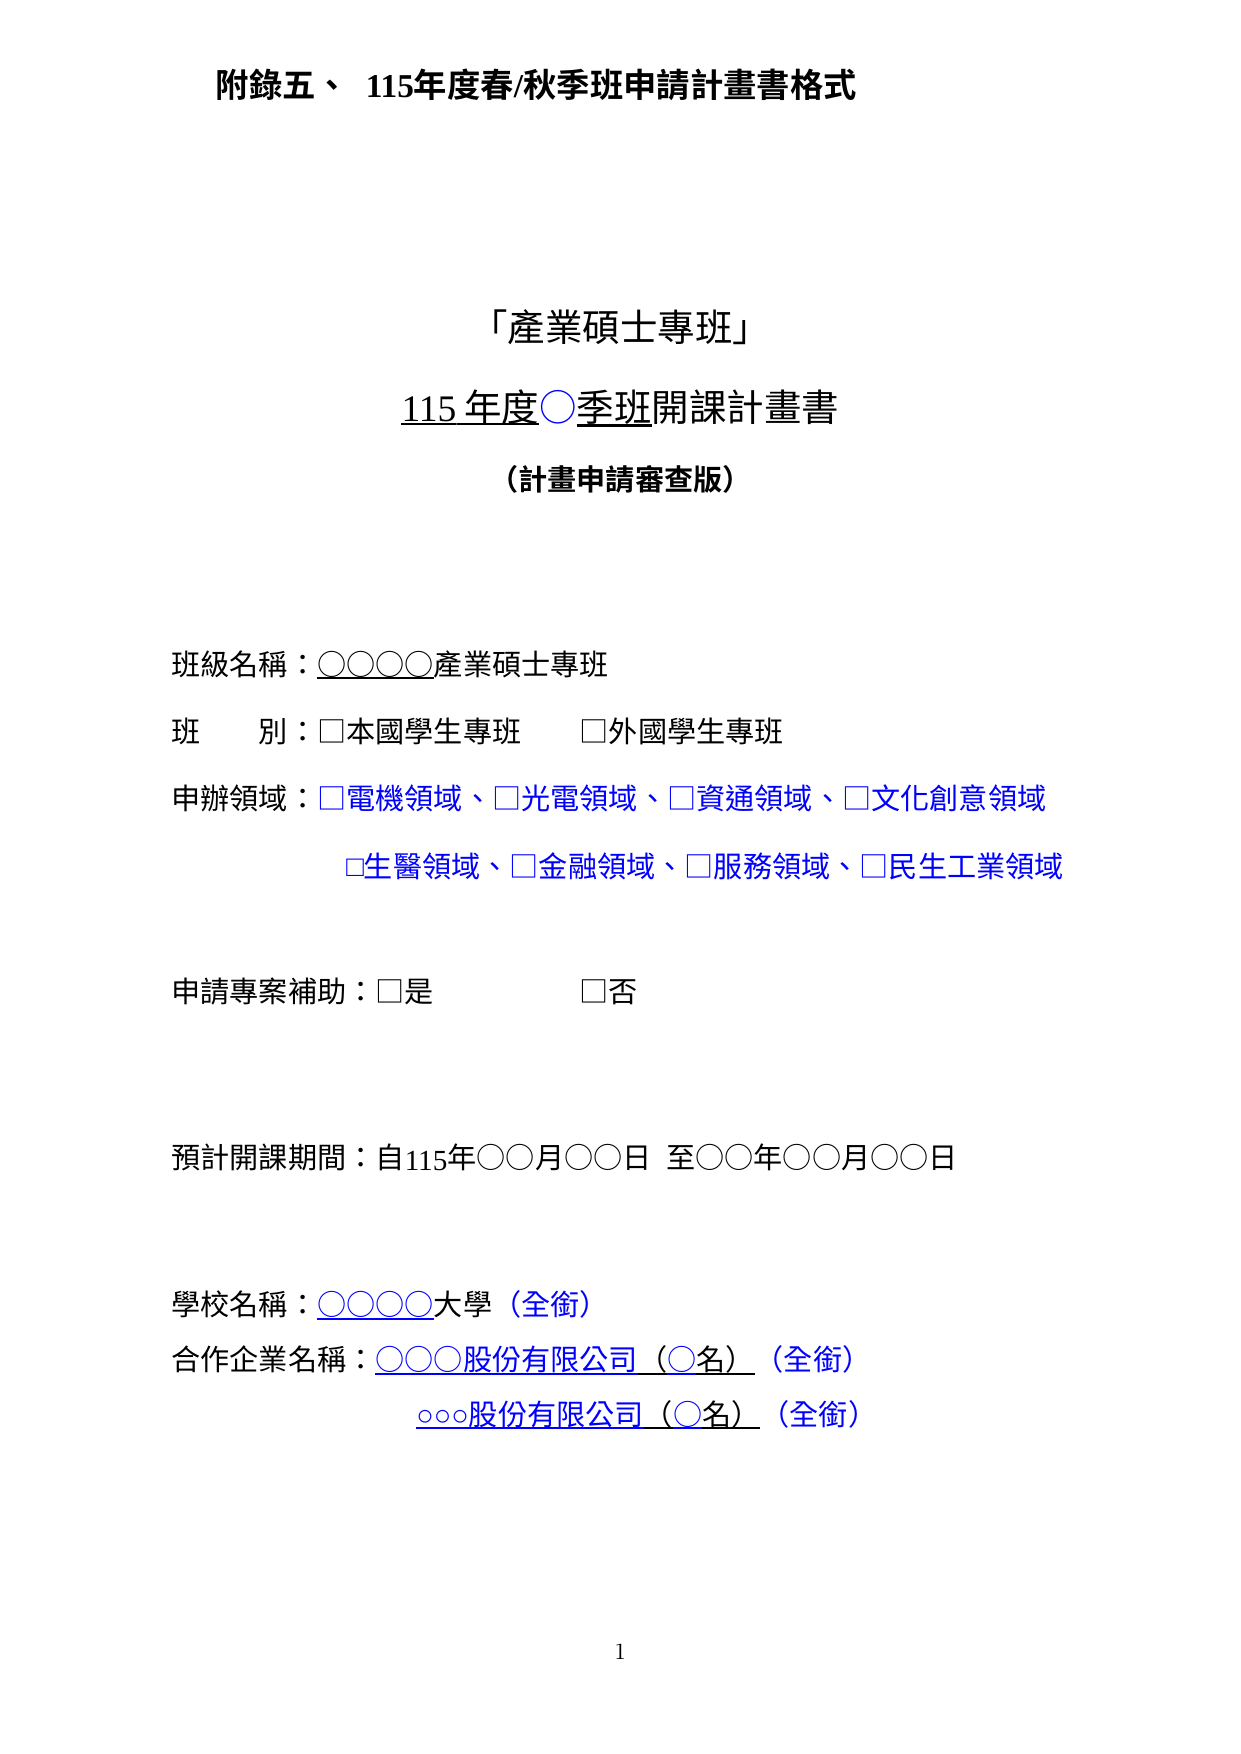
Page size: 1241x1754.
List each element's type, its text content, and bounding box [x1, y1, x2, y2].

text 「產業碩士專班」 [171, 298, 1069, 352]
text 預計開課期間：自115年○○月○○日 至○○年○○月○○日 [171, 1134, 1069, 1177]
text 學校名稱：○○○○大學（全銜） [171, 1281, 1069, 1324]
subtitle 附錄五、 115年度春/秋季班申請計畫書格式 [216, 59, 1069, 107]
text 班級名稱：○○○○產業碩士專班 [171, 641, 1069, 683]
text （計畫申請審查版） [171, 457, 1069, 499]
text 申請專案補助：□是 □否 [171, 969, 1069, 1011]
text ○○○股份有限公司（○名）（全銜） [171, 1391, 1069, 1433]
text 申辦領域：□電機領域、□光電領域、□資通領域、□文化創意領域 [171, 776, 1069, 818]
text 115年度○季班開課計畫書 [171, 377, 1069, 432]
text 合作企業名稱：○○○股份有限公司（○名）（全銜） [171, 1336, 1069, 1378]
text □生醫領域、□金融領域、□服務領域、□民生工業領域 [171, 843, 1069, 885]
text 班 別：□本國學生專班 □外國學生專班 [171, 708, 1069, 751]
